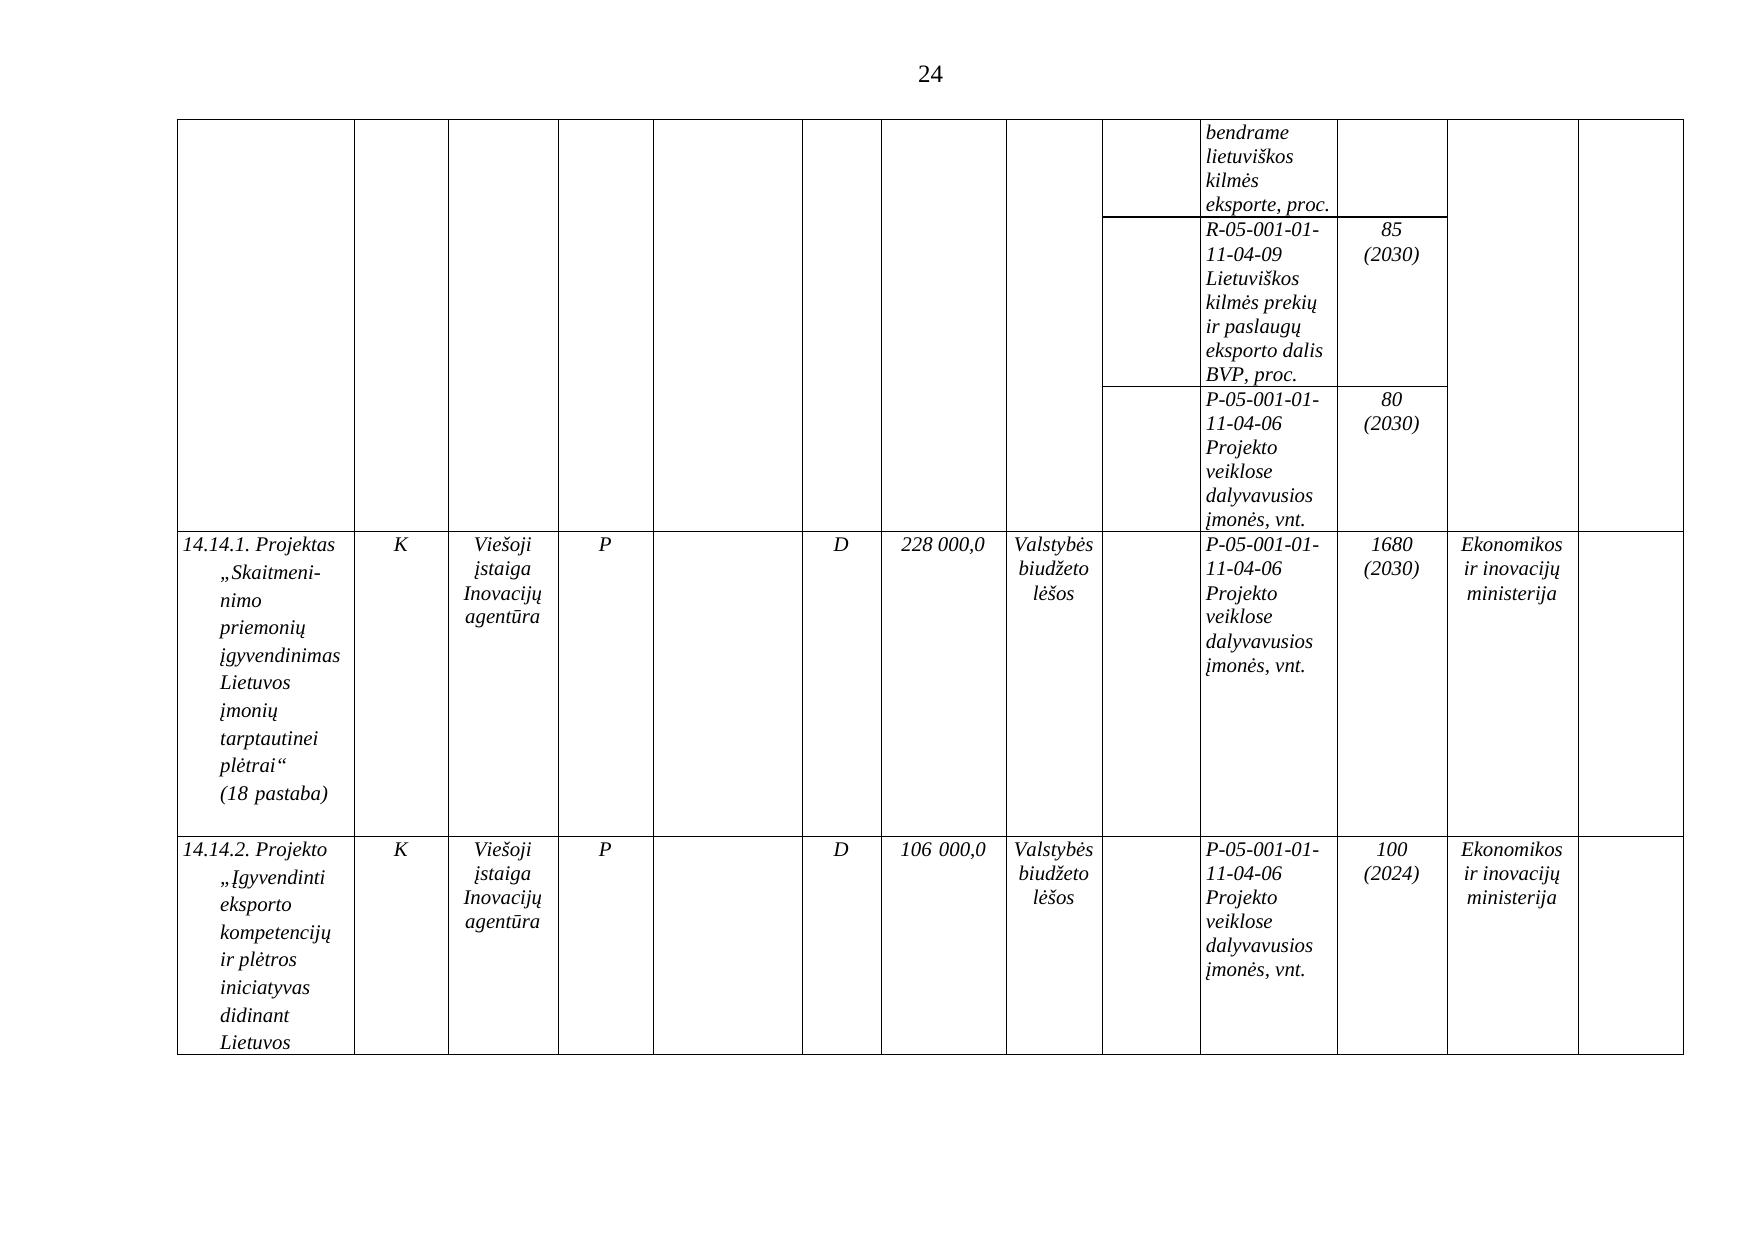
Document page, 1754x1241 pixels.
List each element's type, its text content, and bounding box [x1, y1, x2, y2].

table_cell 228 000,0 [882, 532, 1006, 836]
table_cell [559, 120, 653, 531]
table_cell [449, 120, 558, 531]
table_cell 100 (2024) [1338, 837, 1447, 1054]
table_cell P-05-001-01-11-04-06 Projekto veiklose dalyvavusios įmonės, vnt. [1201, 532, 1337, 836]
table_cell [1579, 532, 1683, 836]
table_cell 80 (2030) [1338, 387, 1447, 531]
table_cell [882, 120, 1006, 531]
table_cell [1103, 120, 1200, 216]
table_cell [1103, 532, 1200, 836]
table_cell [1579, 837, 1683, 1054]
table_cell Viešoji įstaiga Inovacijų agentūra [449, 837, 558, 1054]
table_cell [1338, 120, 1447, 216]
table_cell D [803, 532, 881, 836]
table_cell 106 000,0 [882, 837, 1006, 1054]
table_cell Valstybės biudžeto lėšos [1007, 837, 1102, 1054]
table_cell [178, 120, 354, 531]
table_cell [1007, 120, 1102, 531]
table_cell [1103, 218, 1200, 386]
table_cell P [559, 837, 653, 1054]
table_cell P-05-001-01-11-04-06 Projekto veiklose dalyvavusios įmonės, vnt. [1201, 387, 1337, 531]
table_cell [1103, 837, 1200, 1054]
table_cell K [355, 837, 448, 1054]
table_cell bendrame lietuviškos kilmės eksporte, proc. [1201, 120, 1337, 216]
table_cell - [1579, 120, 1683, 531]
table_cell K [355, 532, 448, 836]
table_cell [1103, 387, 1200, 531]
table_cell 14.14.1. Projektas „Skaitmeni-nimo priemonių įgyvendinimas Lietuvos įmonių tarptautinei plėtrai“ (18 pastaba) [178, 532, 354, 836]
table_cell 85 (2030) [1338, 218, 1447, 386]
table_cell P-05-001-01-11-04-06 Projekto veiklose dalyvavusios įmonės, vnt. [1201, 837, 1337, 1054]
table_cell [803, 120, 881, 531]
table_cell R-05-001-01-11-04-09 Lietuviškos kilmės prekių ir paslaugų eksporto dalis BVP, proc. [1201, 218, 1337, 386]
table_cell [355, 120, 448, 531]
table_cell Ekonomikos ir inovacijų ministerija [1448, 837, 1578, 1054]
table_cell [654, 837, 802, 1054]
table_cell P [559, 532, 653, 836]
table_cell Viešoji įstaiga Inovacijų agentūra [449, 532, 558, 836]
table_cell [1448, 120, 1578, 531]
table_cell Ekonomikos ir inovacijų ministerija [1448, 532, 1578, 836]
table_cell 14.14.2. Projekto „Įgyvendinti eksporto kompetencijų ir plėtros iniciatyvas didinant Lietuvos [178, 837, 354, 1054]
table_cell 1680 (2030) [1338, 532, 1447, 836]
table_cell Valstybės biudžeto lėšos [1007, 532, 1102, 836]
table_cell [654, 120, 802, 531]
table_cell D [803, 837, 881, 1054]
table_cell [654, 532, 802, 836]
